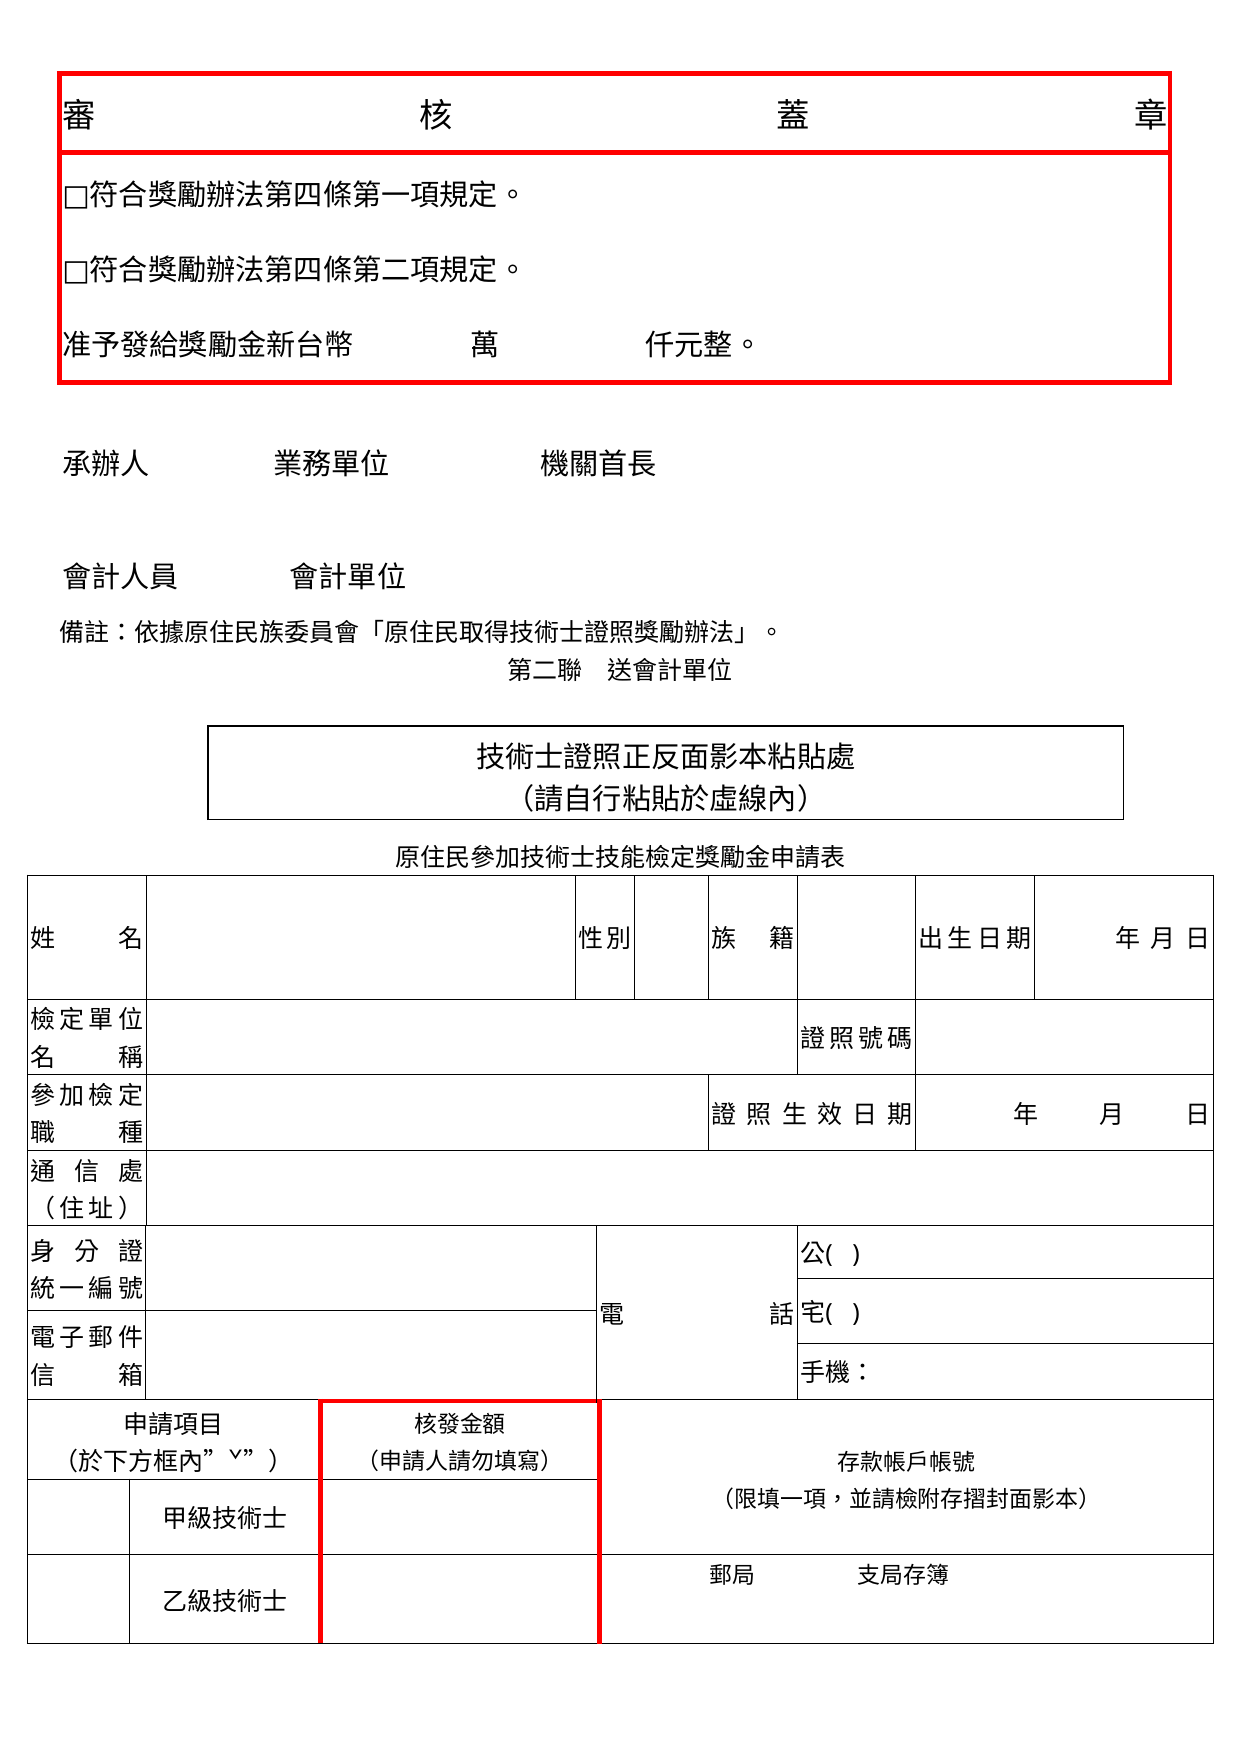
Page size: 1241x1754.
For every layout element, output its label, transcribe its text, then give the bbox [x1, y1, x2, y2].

text 原住民參加技術士技能檢定獎勵金申請表 [59, 837, 1181, 874]
table_cell [147, 1075, 708, 1150]
table_header [147, 876, 575, 999]
table_cell [147, 1151, 1213, 1225]
table_header 年月日 [1035, 876, 1213, 999]
table_cell [146, 1311, 596, 1399]
table_header 族籍 [709, 876, 797, 999]
text 備註：依據原住民族委員會「原住民取得技術士證照獎勵辦法」。 [59, 612, 1181, 649]
table_cell 乙級技術士 [130, 1555, 318, 1643]
table_cell 證照號碼 [798, 1000, 915, 1074]
table_cell 參加檢定職種 [28, 1075, 146, 1150]
table_cell [147, 1000, 797, 1074]
table_header 姓名 [28, 876, 146, 999]
table_cell 核發金額 （申請人請勿填寫） [323, 1403, 597, 1478]
table_cell 宅( ) [798, 1279, 1213, 1342]
table_cell 電話 [597, 1226, 797, 1399]
table_cell 檢定單位名稱 [28, 1000, 146, 1074]
table_cell [916, 1000, 1213, 1074]
table_cell 年 月 日 [916, 1075, 1213, 1150]
table_cell 承辦人 業務單位 機關首長 會計人員 會計單位 [59, 385, 1170, 612]
table_header [635, 876, 708, 999]
table_cell [28, 1480, 129, 1554]
table_cell [146, 1226, 596, 1310]
table_cell 電子郵件信箱 [28, 1311, 145, 1399]
table_header 出生日期 [916, 876, 1034, 999]
text 技術士證照正反面影本粘貼處 [224, 734, 1107, 776]
table_cell 甲級技術士 [130, 1480, 318, 1554]
table_cell 申請項目 （於下方框內”ˇ”） [28, 1400, 318, 1478]
table_cell □符合獎勵辦法第四條第一項規定。 □符合獎勵辦法第四條第二項規定。 准予發給獎勵金新台幣 萬 仟元整。 [62, 155, 1168, 380]
table_cell 公( ) [798, 1226, 1213, 1277]
table_cell 通信處 （住址） [28, 1151, 146, 1225]
table_cell 存款帳戶帳號 （限填一項，並請檢附存摺封面影本） [602, 1400, 1213, 1554]
table_header 性別 [576, 876, 634, 999]
table_cell [28, 1555, 129, 1643]
text 第二聯 送會計單位 [59, 649, 1181, 687]
table_cell 審核蓋章 [62, 76, 1168, 150]
table_cell 手機： [798, 1344, 1213, 1399]
table_cell 郵局 支局存簿 局號 帳號 [602, 1555, 1213, 1643]
table_cell [323, 1480, 597, 1554]
table_cell 證照生效日期 [709, 1075, 915, 1150]
table_cell 身分證 統一編號 [28, 1226, 145, 1310]
table_header [798, 876, 915, 999]
table_cell [323, 1555, 597, 1643]
text （請自行粘貼於虛線內） [224, 776, 1107, 811]
